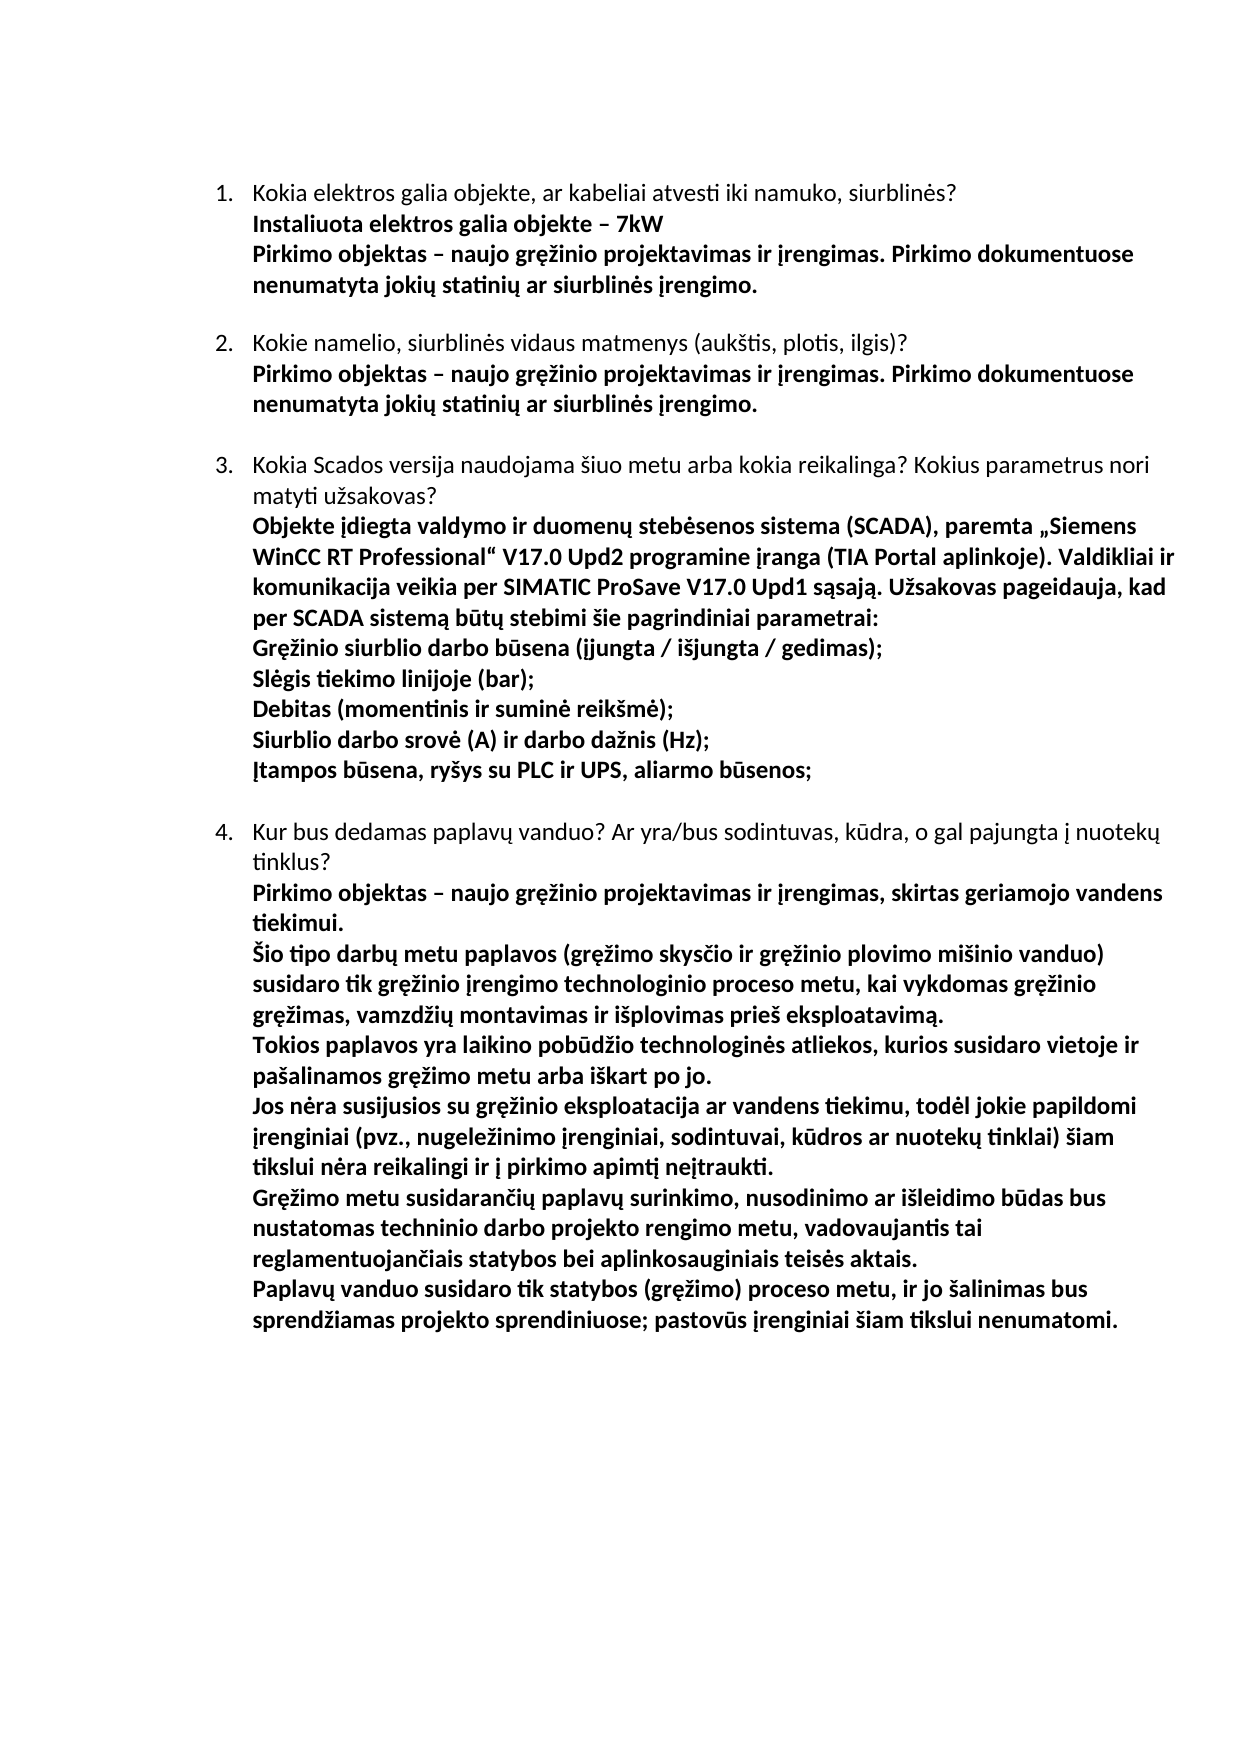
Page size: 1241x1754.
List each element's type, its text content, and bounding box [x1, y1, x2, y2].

list Tokios paplavos yra laikino pobūdžio technologinės atliekos, kurios susidaro vietoje ir pašalinamos gręžimo metu arba iškart po jo. Jos nėra susijusios su gręžinio eksploatacija ar vandens tiekimu, todėl jokie papildomi įrenginiai (pvz., nugeležinimo įrenginiai, sodintuvai, kūdros ar nuotekų tinklai) šiam tikslui nėra reikalingi ir į pirkimo apimtį neįtraukti. [252, 1029, 1181, 1182]
list Pirkimo objektas – naujo gręžinio projektavimas ir įrengimas, skirtas geriamojo vandens tiekimui. Šio tipo darbų metu paplavos (gręžimo skysčio ir gręžinio plovimo mišinio vanduo) susidaro tik gręžinio įrengimo technologinio proceso metu, kai vykdomas gręžinio gręžimas, vamzdžių montavimas ir išplovimas prieš eksploatavimą. [252, 877, 1181, 1029]
list Kokie namelio, siurblinės vidaus matmenys (aukštis, plotis, ilgis)? [215, 327, 1181, 358]
list Gręžimo metu susidarančių paplavų surinkimo, nusodinimo ar išleidimo būdas bus nustatomas techninio darbo projekto rengimo metu, vadovaujantis tai reglamentuojančiais statybos bei aplinkosauginiais teisės aktais. [252, 1182, 1181, 1273]
list Paplavų vanduo susidaro tik statybos (gręžimo) proceso metu, ir jo šalinimas bus sprendžiamas projekto sprendiniuose; pastovūs įrenginiai šiam tikslui nenumatomi. [252, 1273, 1181, 1334]
list Pirkimo objektas – naujo gręžinio projektavimas ir įrengimas. Pirkimo dokumentuose nenumatyta jokių statinių ar siurblinės įrengimo. [252, 238, 1181, 299]
list Kokia Scados versija naudojama šiuo metu arba kokia reikalinga? Kokius parametrus nori matyti užsakovas? [215, 449, 1181, 510]
list Įtampos būsena, ryšys su PLC ir UPS, aliarmo būsenos; [252, 754, 1181, 785]
list Debitas (momentinis ir suminė reikšmė); [252, 693, 1181, 724]
list Objekte įdiegta valdymo ir duomenų stebėsenos sistema (SCADA), paremta „Siemens WinCC RT Professional“ V17.0 Upd2 programine įranga (TIA Portal aplinkoje). Valdikliai ir komunikacija veikia per SIMATIC ProSave V17.0 Upd1 sąsają. Užsakovas pageidauja, kad per SCADA sistemą būtų stebimi šie pagrindiniai parametrai: [252, 510, 1181, 632]
list Kur bus dedamas paplavų vanduo? Ar yra/bus sodintuvas, kūdra, o gal pajungta į nuotekų tinklus? [215, 816, 1181, 877]
list Kokia elektros galia objekte, ar kabeliai atvesti iki namuko, siurblinės? [215, 177, 1181, 208]
list Instaliuota elektros galia objekte – 7kW [252, 208, 1181, 238]
list Gręžinio siurblio darbo būsena (įjungta / išjungta / gedimas); [252, 632, 1181, 663]
list Siurblio darbo srovė (A) ir darbo dažnis (Hz); [252, 724, 1181, 754]
list Pirkimo objektas – naujo gręžinio projektavimas ir įrengimas. Pirkimo dokumentuose nenumatyta jokių statinių ar siurblinės įrengimo. [252, 358, 1181, 419]
list Slėgis tiekimo linijoje (bar); [252, 663, 1181, 693]
